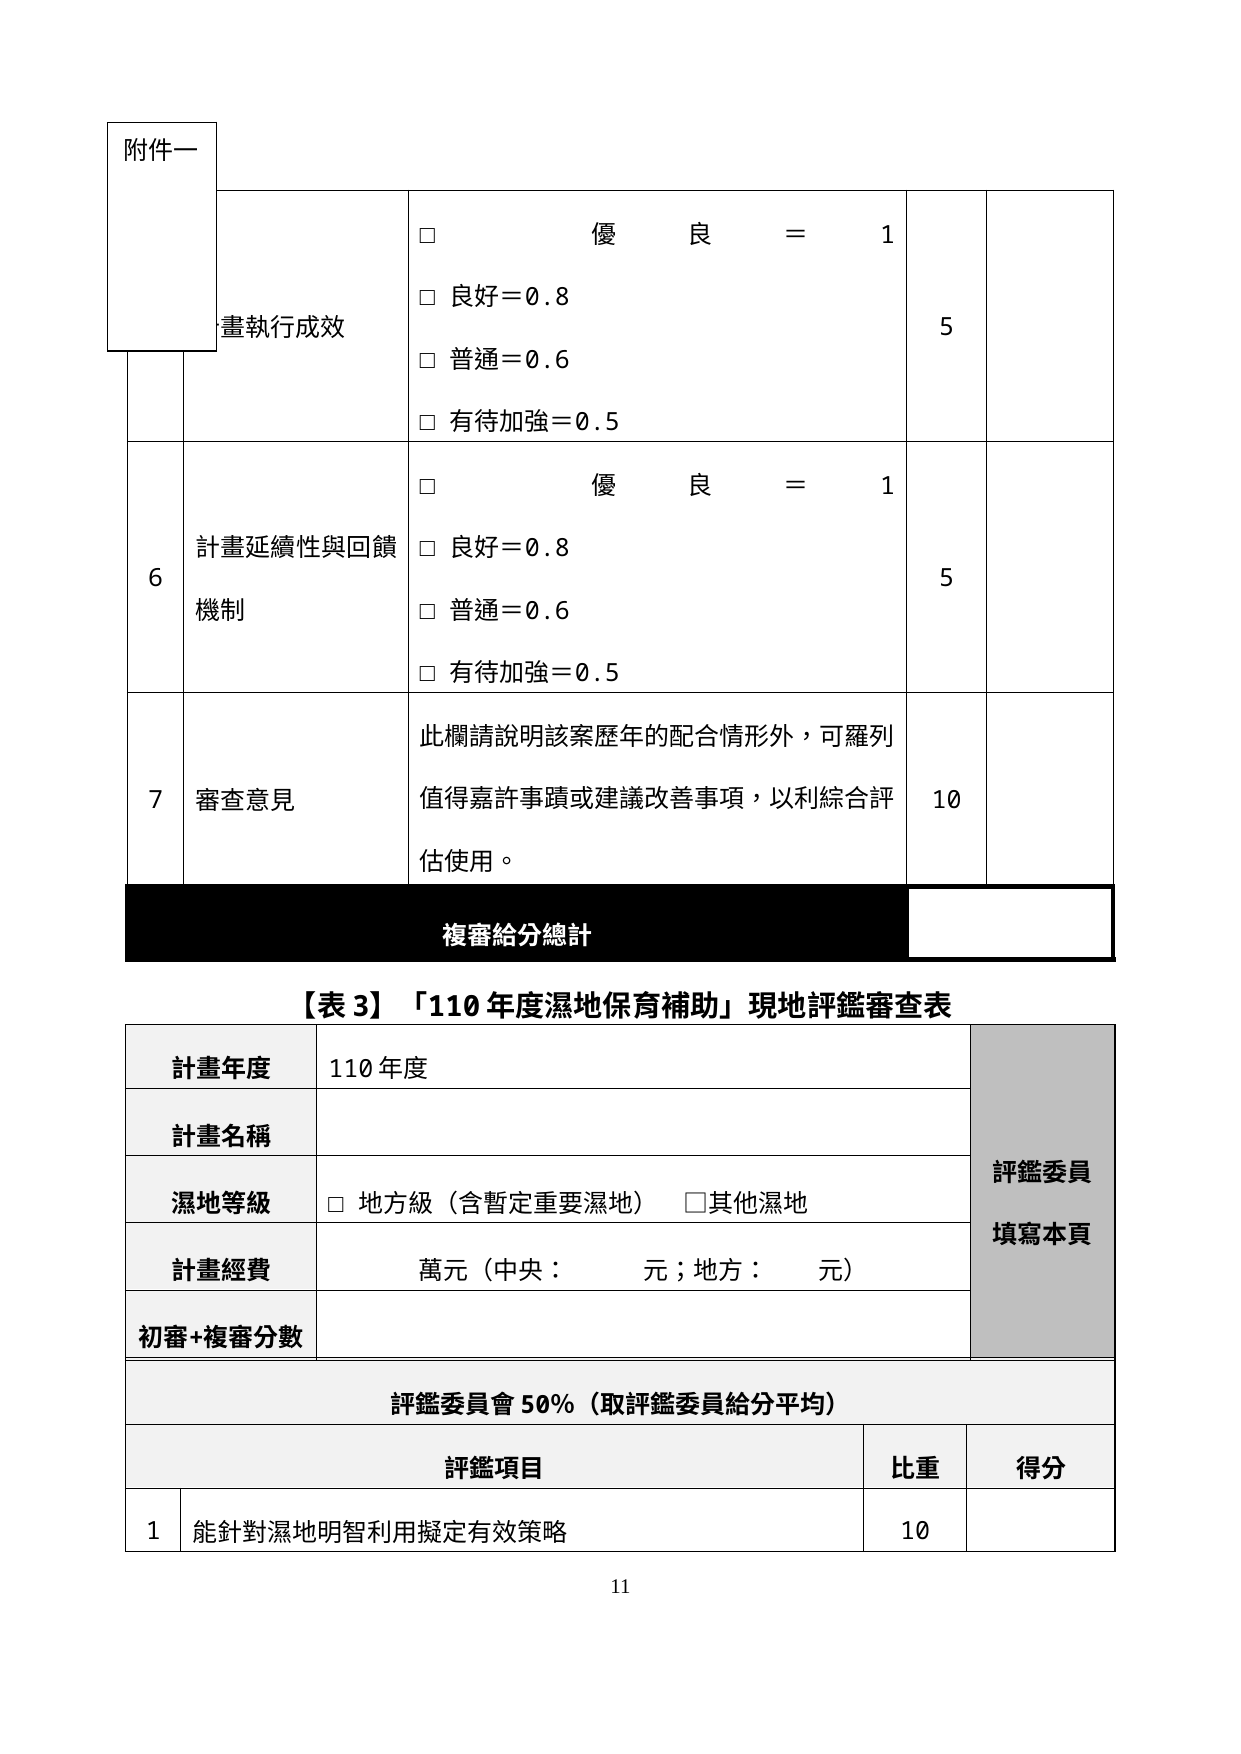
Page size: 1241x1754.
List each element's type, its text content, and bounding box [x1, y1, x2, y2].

table_cell [909, 889, 1111, 957]
table_cell [967, 1489, 1114, 1551]
table_cell 1 [126, 1489, 180, 1551]
table_cell 審查意見 [184, 693, 408, 884]
table_cell 計畫名稱 [126, 1089, 316, 1155]
table_cell 5 [128, 352, 183, 441]
table_cell 10 [907, 693, 986, 884]
table_cell 計畫執行成效 [184, 191, 408, 441]
table_cell 萬元（中央： 元；地方： 元） [317, 1223, 970, 1289]
table_cell 得分 [967, 1425, 1114, 1487]
table_cell [987, 442, 1113, 692]
table_cell 計畫經費 [126, 1223, 316, 1289]
table_cell 複審給分總計 [130, 889, 904, 957]
table_cell □ 優良＝1 □ 良好＝0.8 □ 普通＝0.6 □ 有待加強＝0.5 [409, 191, 906, 441]
table_header 計畫年度 [126, 1025, 316, 1088]
table_cell 評鑑項目 [126, 1425, 863, 1487]
table_cell 初審+複審分數 [126, 1291, 316, 1357]
table_cell [987, 191, 1113, 441]
table_cell □ 地方級（含暫定重要濕地） □其他濕地 [317, 1156, 970, 1222]
text 【表3】「110年度濕地保育補助」現地評鑑審查表 [187, 962, 1053, 1024]
table_header 評鑑委員 填寫本頁 [971, 1025, 1114, 1357]
table_cell 10 [864, 1489, 966, 1551]
table_cell [317, 1089, 970, 1155]
table_cell 能針對濕地明智利用擬定有效策略 [181, 1489, 863, 1551]
table_header 110年度 [317, 1025, 970, 1088]
table_cell 計畫延續性與回饋機制 [184, 442, 408, 692]
table_cell [317, 1291, 970, 1357]
table_cell 比重 [864, 1425, 966, 1487]
table_cell [987, 693, 1113, 884]
table_cell 7 [128, 693, 183, 884]
table_cell □ 優良＝1 □ 良好＝0.8 □ 普通＝0.6 □ 有待加強＝0.5 [409, 442, 906, 692]
table_cell 評鑑委員會50％（取評鑑委員給分平均） [126, 1361, 1114, 1424]
table_cell 此欄請說明該案歷年的配合情形外，可羅列值得嘉許事蹟或建議改善事項，以利綜合評估使用。 [409, 693, 906, 884]
table_cell 5 [907, 442, 986, 692]
table_cell 5 [907, 191, 986, 441]
table_cell 濕地等級 [126, 1156, 316, 1222]
table_cell 6 [128, 442, 183, 692]
